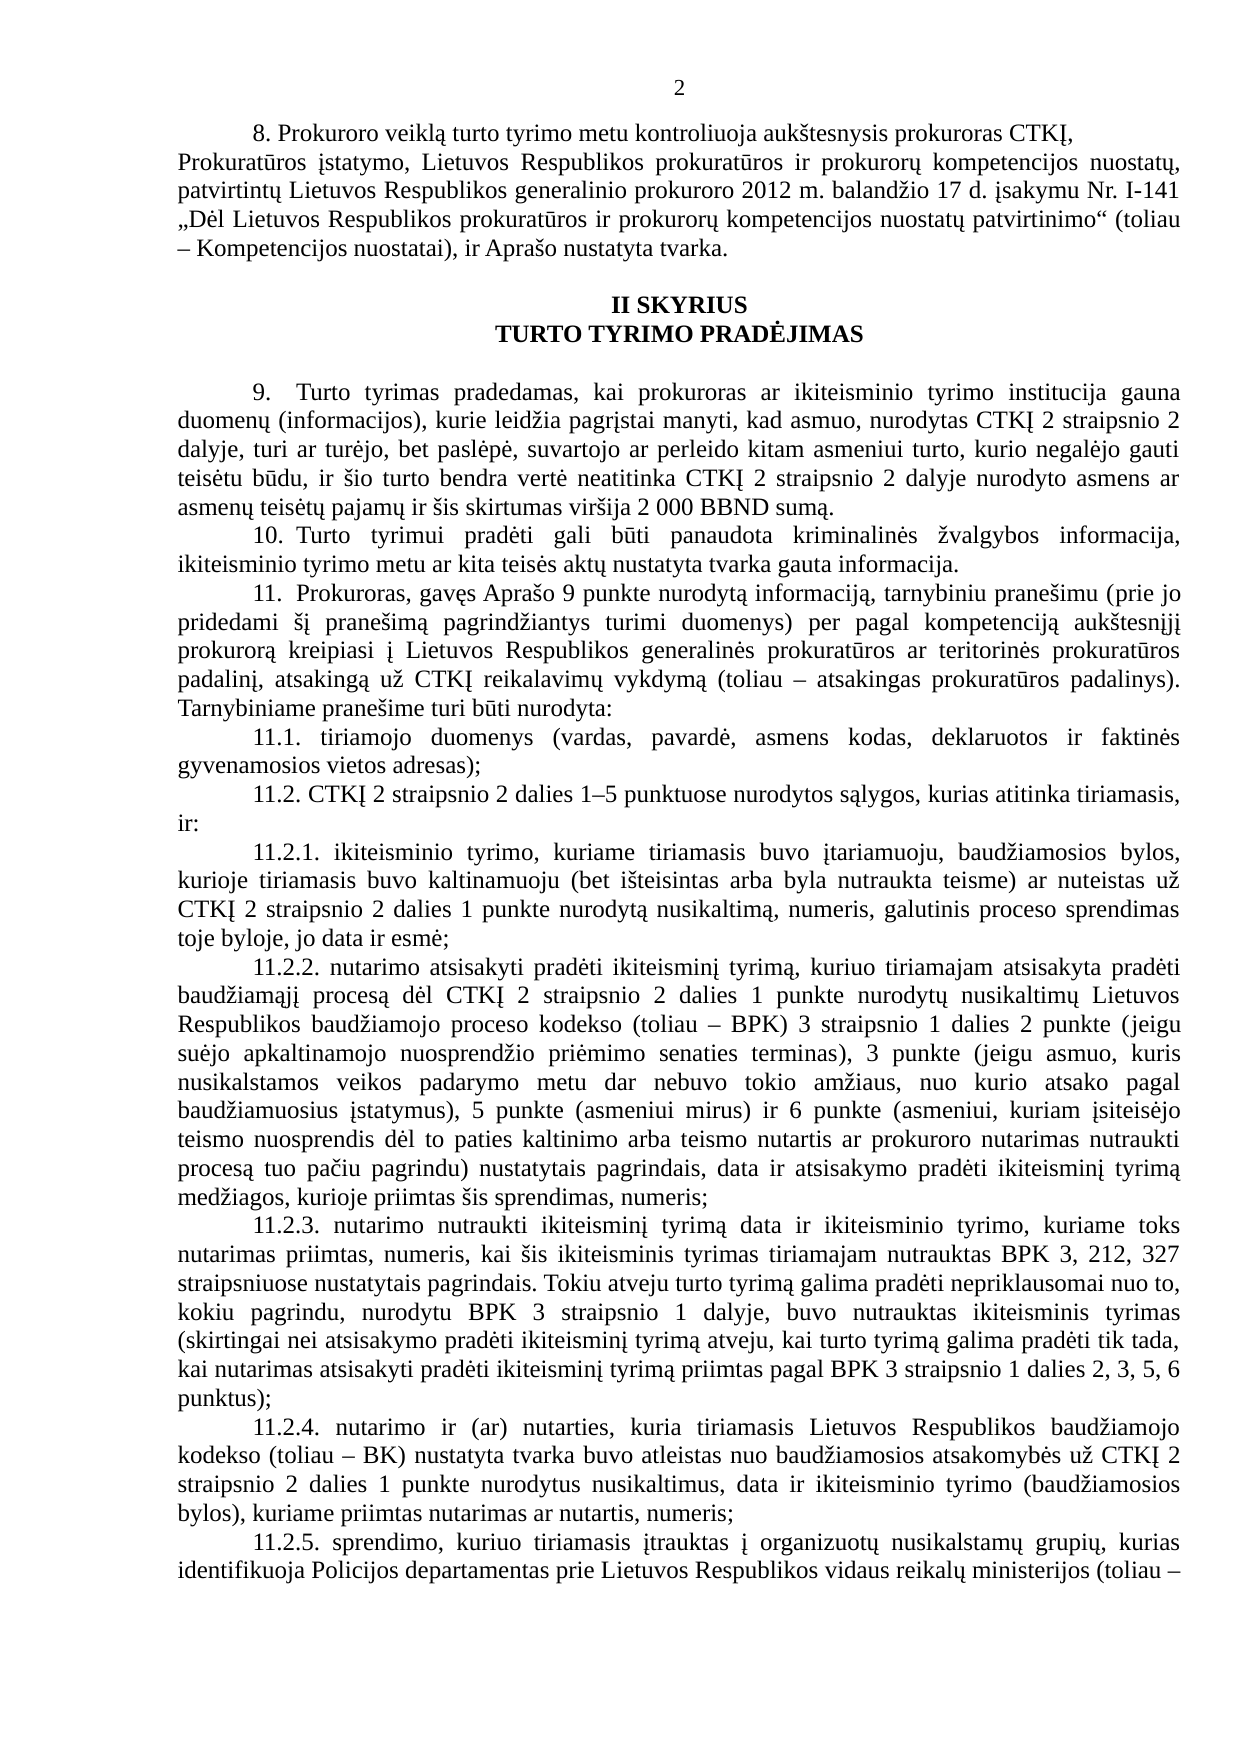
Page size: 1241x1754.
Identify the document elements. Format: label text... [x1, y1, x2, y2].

text 11.2. CTKĮ 2 straipsnio 2 dalies 1–5 punktuose nurodytos sąlygos, kurias atitinka tiriamasis, ir: [177, 779, 1181, 837]
text 11.2.4. nutarimo ir (ar) nutarties, kuria tiriamasis Lietuvos Respublikos baudžiamojo kodekso (toliau – BK) nustatyta tvarka buvo atleistas nuo baudžiamosios atsakomybės už CTKĮ 2 straipsnio 2 dalies 1 punkte nurodytus nusikaltimus, data ir ikiteisminio tyrimo (baudžiamosios bylos), kuriame priimtas nutarimas ar nutartis, numeris; [177, 1412, 1181, 1527]
text 10. Turto tyrimui pradėti gali būti panaudota kriminalinės žvalgybos informacija, ikiteisminio tyrimo metu ar kita teisės aktų nustatyta tvarka gauta informacija. [177, 521, 1181, 578]
text 9. Turto tyrimas pradedamas, kai prokuroras ar ikiteisminio tyrimo institucija gauna duomenų (informacijos), kurie leidžia pagrįstai manyti, kad asmuo, nurodytas CTKĮ 2 straipsnio 2 dalyje, turi ar turėjo, bet paslėpė, suvartojo ar perleido kitam asmeniui turto, kurio negalėjo gauti teisėtu būdu, ir šio turto bendra vertė neatitinka CTKĮ 2 straipsnio 2 dalyje nurodyto asmens ar asmenų teisėtų pajamų ir šis skirtumas viršija 2 000 BBND sumą. [177, 377, 1181, 521]
text 11.2.5. sprendimo, kuriuo tiriamasis įtrauktas į organizuotų nusikalstamų grupių, kurias identifikuoja Policijos departamentas prie Lietuvos Respublikos vidaus reikalų ministerijos (toliau – [177, 1527, 1181, 1584]
text TURTO TYRIMO PRADĖJIMAS [177, 319, 1181, 348]
text 11. Prokuroras, gavęs Aprašo 9 punkte nurodytą informaciją, tarnybiniu pranešimu (prie jo pridedami šį pranešimą pagrindžiantys turimi duomenys) per pagal kompetenciją aukštesnįjį prokurorą kreipiasi į Lietuvos Respublikos generalinės prokuratūros ar teritorinės prokuratūros padalinį, atsakingą už CTKĮ reikalavimų vykdymą (toliau – atsakingas prokuratūros padalinys). Tarnybiniame pranešime turi būti nurodyta: [177, 578, 1181, 722]
text 11.2.2. nutarimo atsisakyti pradėti ikiteisminį tyrimą, kuriuo tiriamajam atsisakyta pradėti baudžiamąjį procesą dėl CTKĮ 2 straipsnio 2 dalies 1 punkte nurodytų nusikaltimų Lietuvos Respublikos baudžiamojo proceso kodekso (toliau – BPK) 3 straipsnio 1 dalies 2 punkte (jeigu suėjo apkaltinamojo nuosprendžio priėmimo senaties terminas), 3 punkte (jeigu asmuo, kuris nusikalstamos veikos padarymo metu dar nebuvo tokio amžiaus, nuo kurio atsako pagal baudžiamuosius įstatymus), 5 punkte (asmeniui mirus) ir 6 punkte (asmeniui, kuriam įsiteisėjo teismo nuosprendis dėl to paties kaltinimo arba teismo nutartis ar prokuroro nutarimas nutraukti procesą tuo pačiu pagrindu) nustatytais pagrindais, data ir atsisakymo pradėti ikiteisminį tyrimą medžiagos, kurioje priimtas šis sprendimas, numeris; [177, 952, 1181, 1211]
text Prokuratūros įstatymo, Lietuvos Respublikos prokuratūros ir prokurorų kompetencijos nuostatų, patvirtintų Lietuvos Respublikos generalinio prokuroro 2012 m. balandžio 17 d. įsakymu Nr. I-141 „Dėl Lietuvos Respublikos prokuratūros ir prokurorų kompetencijos nuostatų patvirtinimo“ (toliau – Kompetencijos nuostatai), ir Aprašo nustatyta tvarka. [177, 147, 1181, 262]
text II SKYRIUS [177, 291, 1181, 319]
text 8. Prokuroro veiklą turto tyrimo metu kontroliuoja aukštesnysis prokuroras CTKĮ, [177, 118, 1181, 147]
text 11.2.1. ikiteisminio tyrimo, kuriame tiriamasis buvo įtariamuoju, baudžiamosios bylos, kurioje tiriamasis buvo kaltinamuoju (bet išteisintas arba byla nutraukta teisme) ar nuteistas už CTKĮ 2 straipsnio 2 dalies 1 punkte nurodytą nusikaltimą, numeris, galutinis proceso sprendimas toje byloje, jo data ir esmė; [177, 837, 1181, 952]
text 11.1. tiriamojo duomenys (vardas, pavardė, asmens kodas, deklaruotos ir faktinės gyvenamosios vietos adresas); [177, 722, 1181, 779]
text 11.2.3. nutarimo nutraukti ikiteisminį tyrimą data ir ikiteisminio tyrimo, kuriame toks nutarimas priimtas, numeris, kai šis ikiteisminis tyrimas tiriamajam nutrauktas BPK 3, 212, 327 straipsniuose nustatytais pagrindais. Tokiu atveju turto tyrimą galima pradėti nepriklausomai nuo to, kokiu pagrindu, nurodytu BPK 3 straipsnio 1 dalyje, buvo nutrauktas ikiteisminis tyrimas (skirtingai nei atsisakymo pradėti ikiteisminį tyrimą atveju, kai turto tyrimą galima pradėti tik tada, kai nutarimas atsisakyti pradėti ikiteisminį tyrimą priimtas pagal BPK 3 straipsnio 1 dalies 2, 3, 5, 6 punktus); [177, 1211, 1181, 1412]
